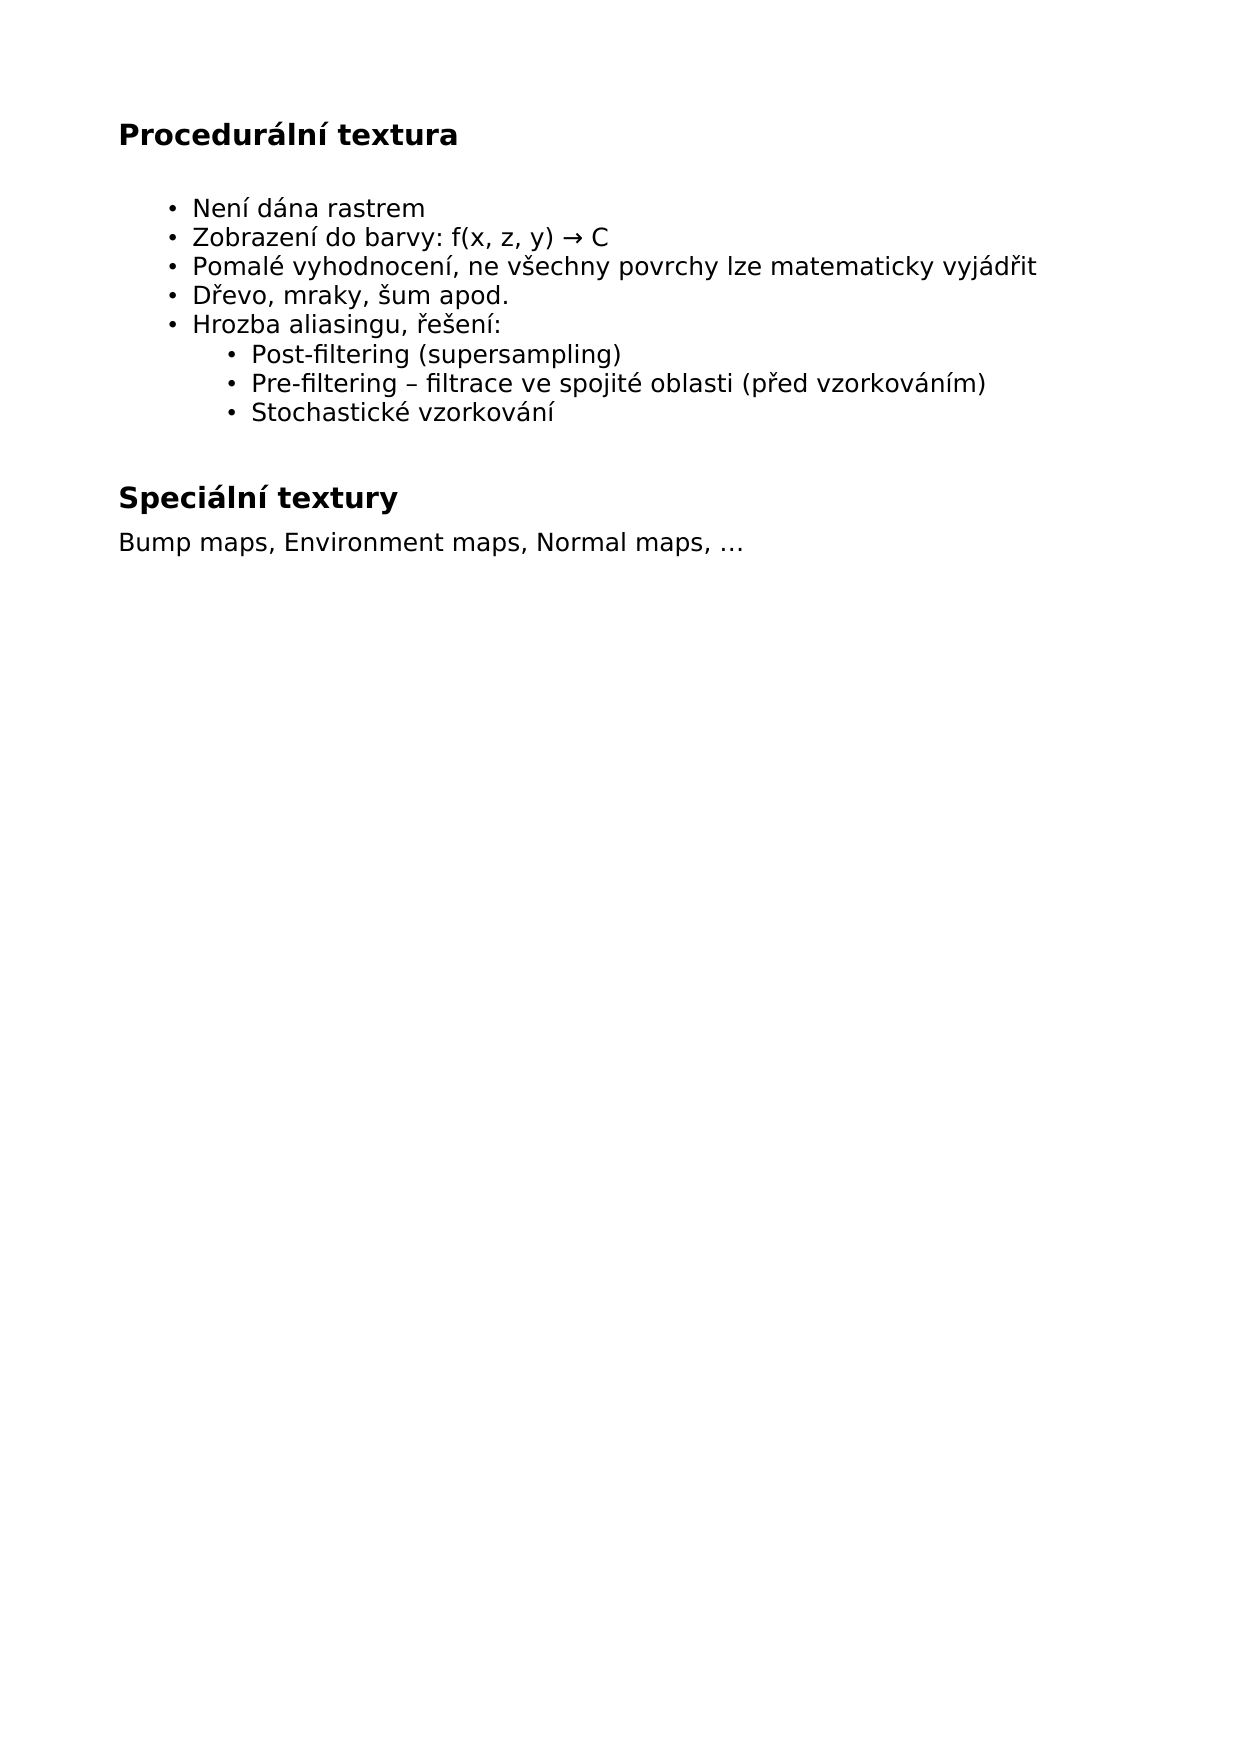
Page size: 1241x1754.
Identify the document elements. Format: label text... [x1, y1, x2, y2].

list Pomalé vyhodnocení, ne všechny povrchy lze matematicky vyjádřit [177, 252, 1122, 282]
text Bump maps, Environment maps, Normal maps, … [118, 528, 1122, 557]
list Není dána rastrem [177, 194, 1122, 223]
list Pre-filtering – filtrace ve spojité oblasti (před vzorkováním) [236, 369, 1122, 398]
list Stochastické vzorkování [236, 398, 1122, 427]
subtitle Speciální textury [118, 482, 1122, 516]
list Zobrazení do barvy: f(x, z, y) → C [177, 223, 1122, 252]
list Hrozba aliasingu, řešení: [177, 311, 1122, 340]
subtitle Procedurální textura [118, 118, 1122, 152]
list Post-filtering (supersampling) [236, 340, 1122, 369]
list Dřevo, mraky, šum apod. [177, 282, 1122, 311]
